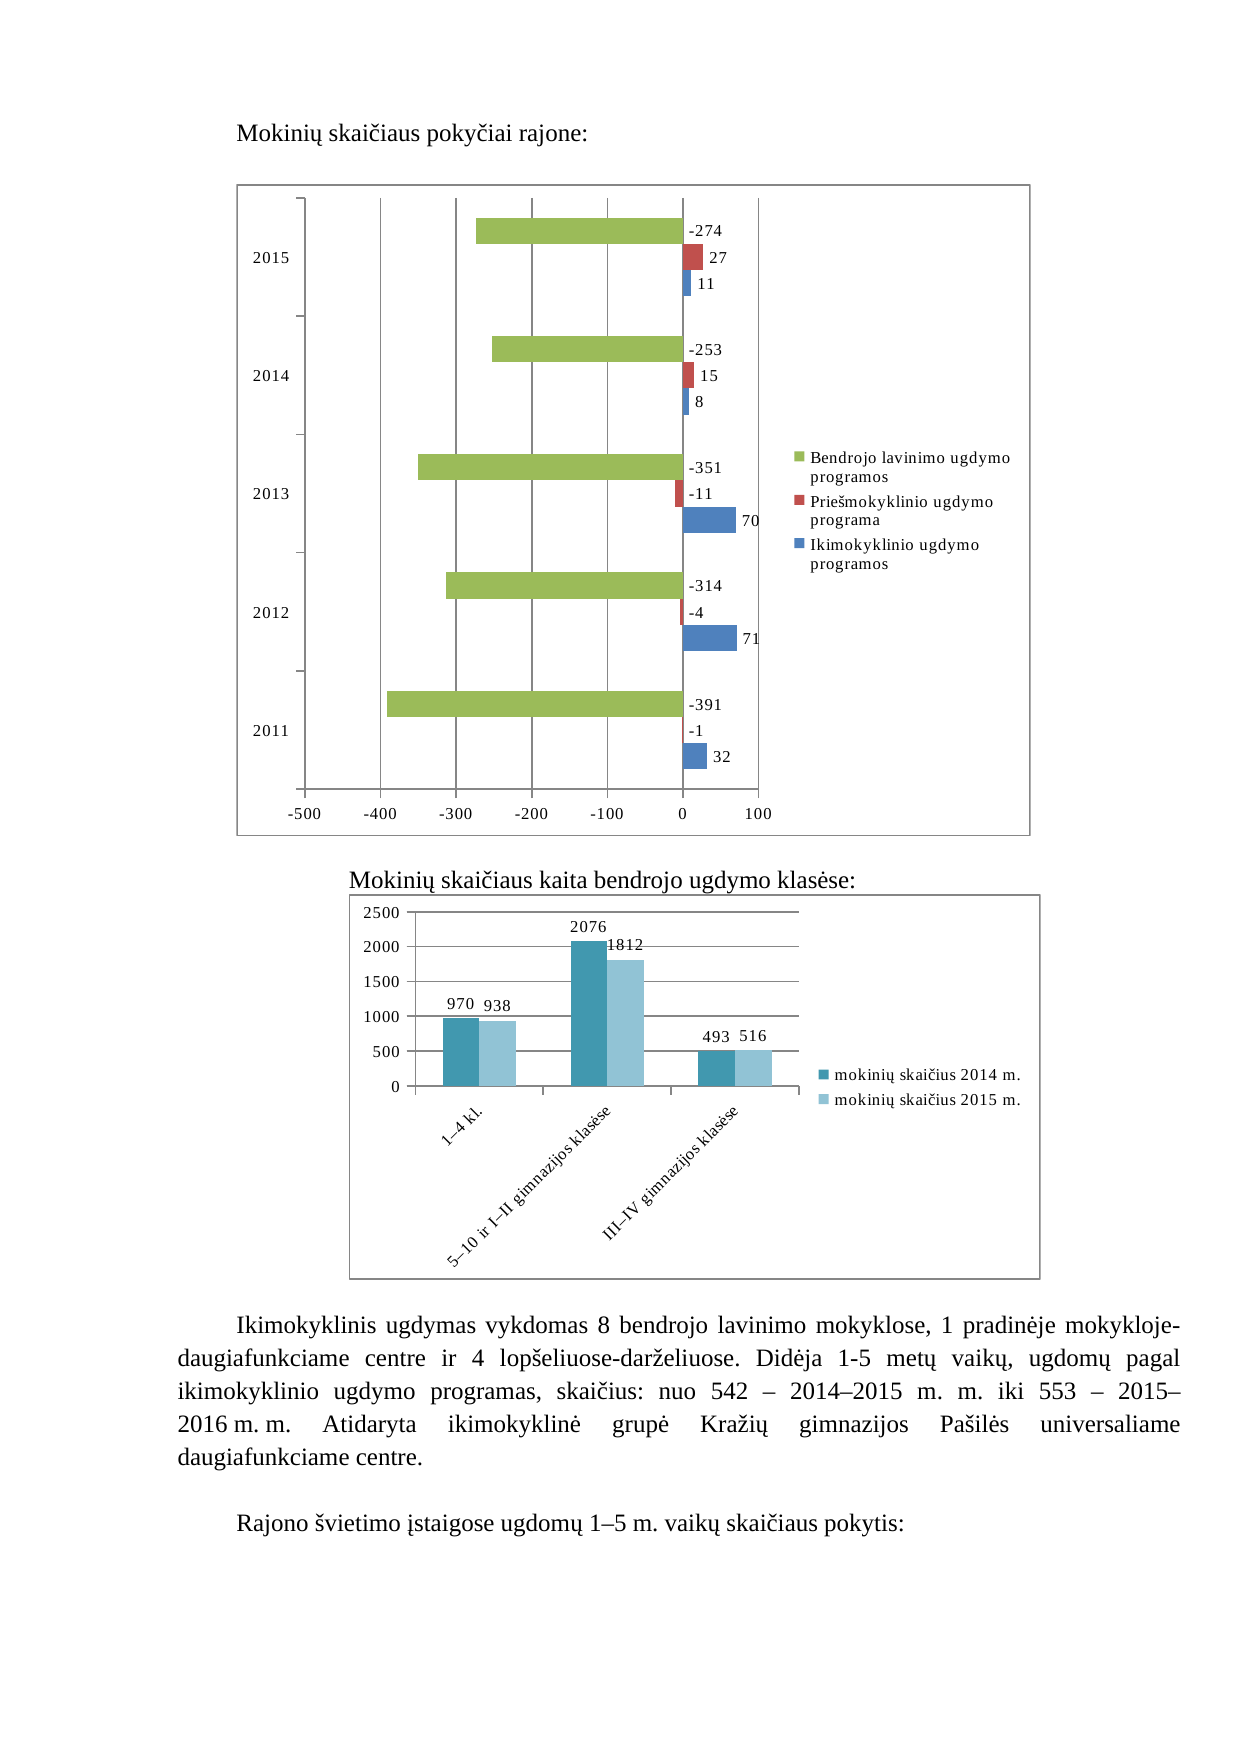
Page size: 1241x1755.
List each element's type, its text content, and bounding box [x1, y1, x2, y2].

text Mokinių skaičiaus pokyčiai rajone: [177, 118, 1181, 147]
text Ikimokyklinis ugdymas vykdomas 8 bendrojo lavinimo mokyklose, 1 pradinėje mokykloje-daugiafunkciame centre ir 4 lopšeliuose-darželiuose. Didėja 1-5 metų vaikų, ugdomų pagal ikimokyklinio ugdymo programas, skaičius: nuo 542 – 2014–2015 m. m. iki 553 – 2015–2016 m. m. Atidaryta ikimokyklinė grupė Kražių gimnazijos Pašilės universaliame daugiafunkciame centre. [177, 1310, 1181, 1471]
text Rajono švietimo įstaigose ugdomų 1–5 m. vaikų skaičiaus pokytis: [177, 1508, 1181, 1537]
text Mokinių skaičiaus kaita bendrojo ugdymo klasėse: [290, 865, 1181, 894]
